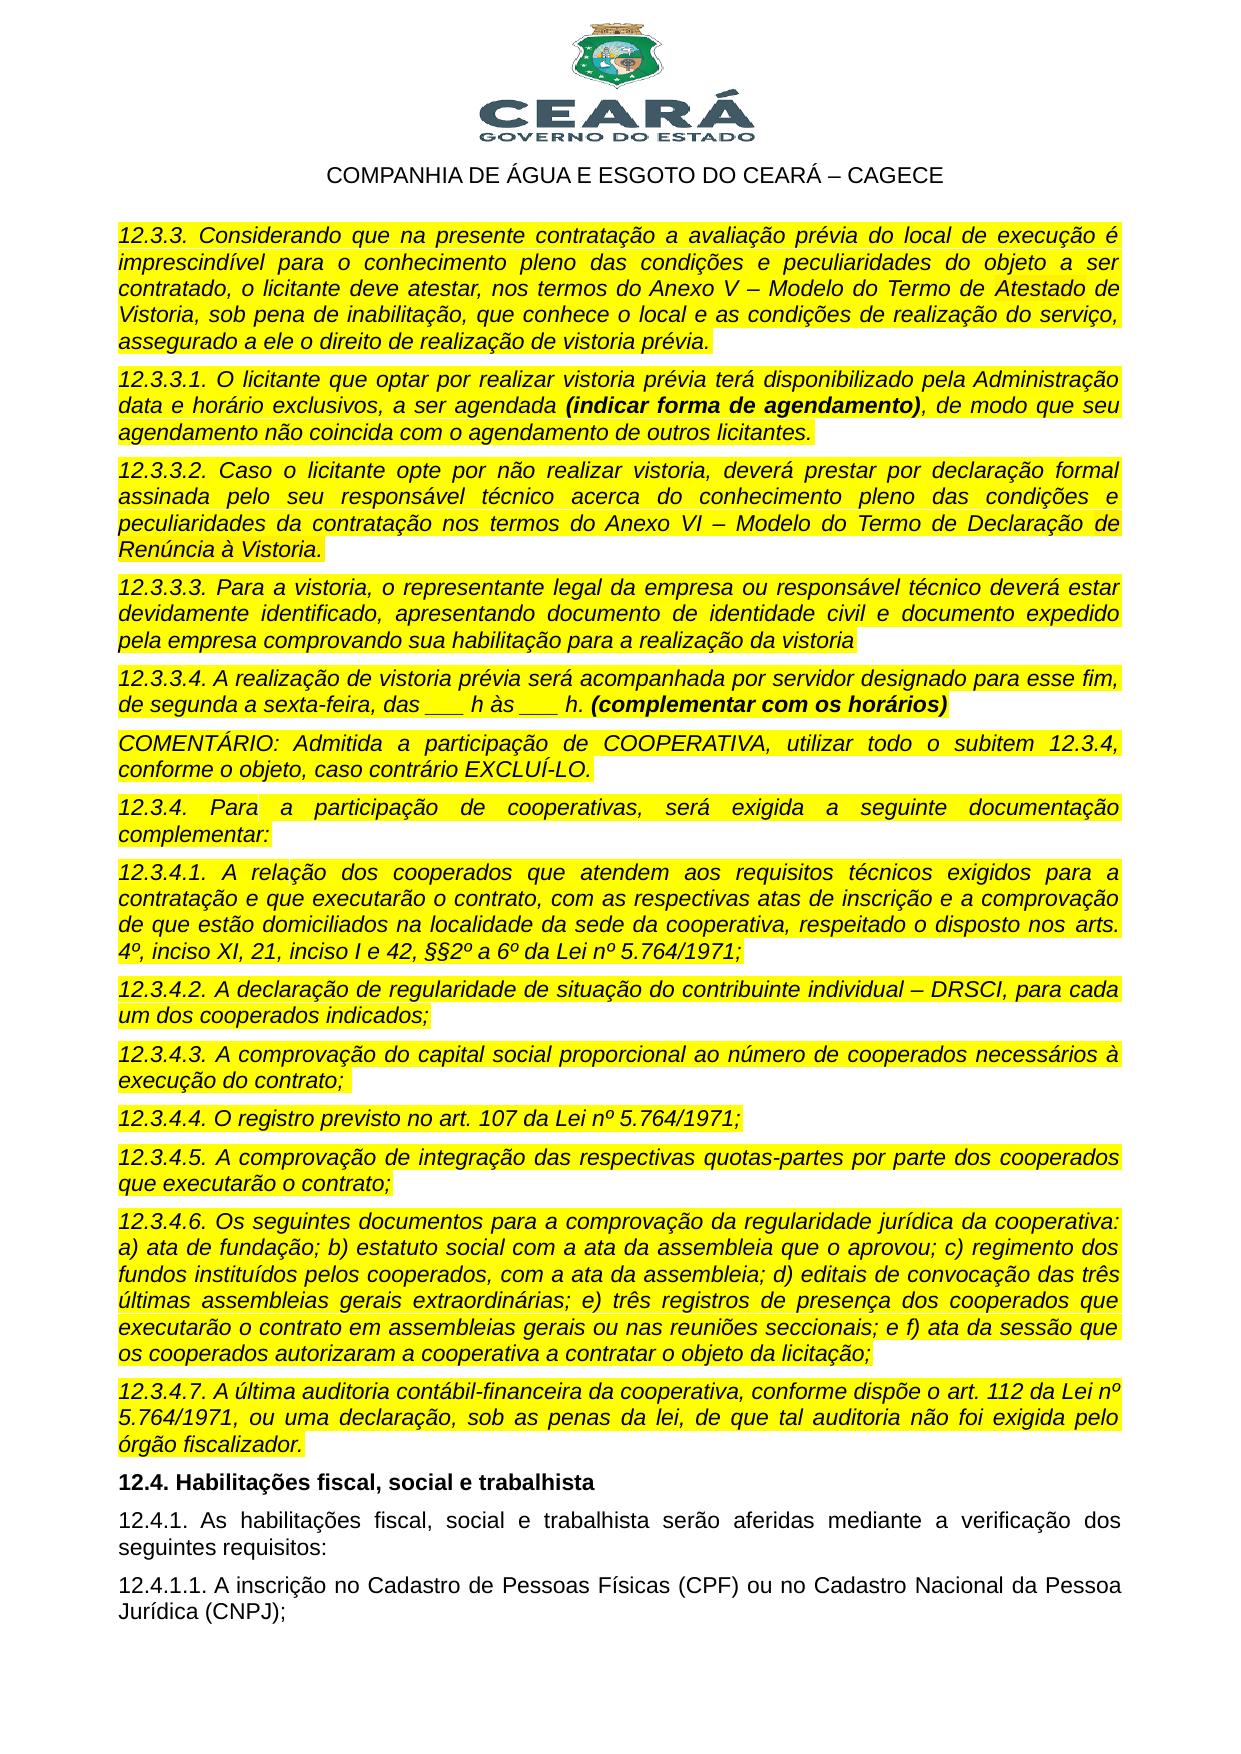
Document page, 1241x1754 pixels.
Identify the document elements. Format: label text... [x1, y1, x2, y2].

text COMENTÁRIO: Admitida a participação de COOPERATIVA, utilizar todo o subitem 12.3.4, conforme o objeto, caso contrário EXCLUÍ-LO. [118, 729, 1122, 782]
text 12.3.3.2. Caso o licitante opte por não realizar vistoria, deverá prestar por declaração formal assinada pelo seu responsável técnico acerca do conhecimento pleno das condições e peculiaridades da contratação nos termos do Anexo VI – Modelo do Termo de Declaração de Renúncia à Vistoria. [118, 457, 1122, 562]
text 12.3.4.6. Os seguintes documentos para a comprovação da regularidade jurídica da cooperativa: a) ata de fundação; b) estatuto social com a ata da assembleia que o aprovou; c) regimento dos fundos instituídos pelos cooperados, com a ata da assembleia; d) editais de convocação das três últimas assembleias gerais extraordinárias; e) três registros de presença dos cooperados que executarão o contrato em assembleias gerais ou nas reuniões seccionais; e f) ata da sessão que os cooperados autorizaram a cooperativa a contratar o objeto da licitação; [118, 1208, 1122, 1366]
text 12.3.3.1. O licitante que optar por realizar vistoria prévia terá disponibilizado pela Administração data e horário exclusivos, a ser agendada (indicar forma de agendamento), de modo que seu agendamento não coincida com o agendamento de outros licitantes. [118, 366, 1122, 445]
text 12.3.4. Para a participação de cooperativas, será exigida a seguinte documentação complementar: [118, 794, 1122, 847]
text 12.3.4.1. A relação dos cooperados que atendem aos requisitos técnicos exigidos para a contratação e que executarão o contrato, com as respectivas atas de inscrição e a comprovação de que estão domiciliados na localidade da sede da cooperativa, respeitado o disposto nos arts. 4º, inciso XI, 21, inciso I e 42, §§2º a 6º da Lei nº 5.764/1971; [118, 859, 1122, 964]
text 12.3.4.4. O registro previsto no art. 107 da Lei nº 5.764/1971; [118, 1105, 1122, 1132]
text 12.3.4.2. A declaração de regularidade de situação do contribuinte individual – DRSCI, para cada um dos cooperados indicados; [118, 976, 1122, 1029]
text 12.3.4.5. A comprovação de integração das respectivas quotas-partes por parte dos cooperados que executarão o contrato; [118, 1143, 1122, 1196]
text 12.3.3.3. Para a vistoria, o representante legal da empresa ou responsável técnico deverá estar devidamente identificado, apresentando documento de identidade civil e documento expedido pela empresa comprovando sua habilitação para a realização da vistoria [118, 574, 1122, 653]
text 12.4.1.1. A inscrição no Cadastro de Pessoas Físicas (CPF) ou no Cadastro Nacional da Pessoa Jurídica (CNPJ); [118, 1572, 1122, 1624]
text 12.3.3. Considerando que na presente contratação a avaliação prévia do local de execução é imprescindível para o conhecimento pleno das condições e peculiaridades do objeto a ser contratado, o licitante deve atestar, nos termos do Anexo V – Modelo do Termo de Atestado de Vistoria, sob pena de inabilitação, que conhece o local e as condições de realização do serviço, assegurado a ele o direito de realização de vistoria prévia. [118, 222, 1122, 354]
text 12.3.4.7. A última auditoria contábil-financeira da cooperativa, conforme dispõe o art. 112 da Lei nº 5.764/1971, ou uma declaração, sob as penas da lei, de que tal auditoria não foi exigida pelo órgão fiscalizador. [118, 1378, 1122, 1457]
text 12.3.4.3. A comprovação do capital social proporcional ao número de cooperados necessários à execução do contrato; [118, 1041, 1122, 1093]
text 12.4.1. As habilitações fiscal, social e trabalhista serão aferidas mediante a verificação dos seguintes requisitos: [118, 1507, 1122, 1560]
text 12.3.3.4. A realização de vistoria prévia será acompanhada por servidor designado para esse fim, de segunda a sexta-feira, das ___ h às ___ h. (complementar com os horários) [118, 665, 1122, 718]
picture [453, 19, 782, 145]
text 12.4. Habilitações fiscal, social e trabalhista [118, 1469, 1122, 1495]
